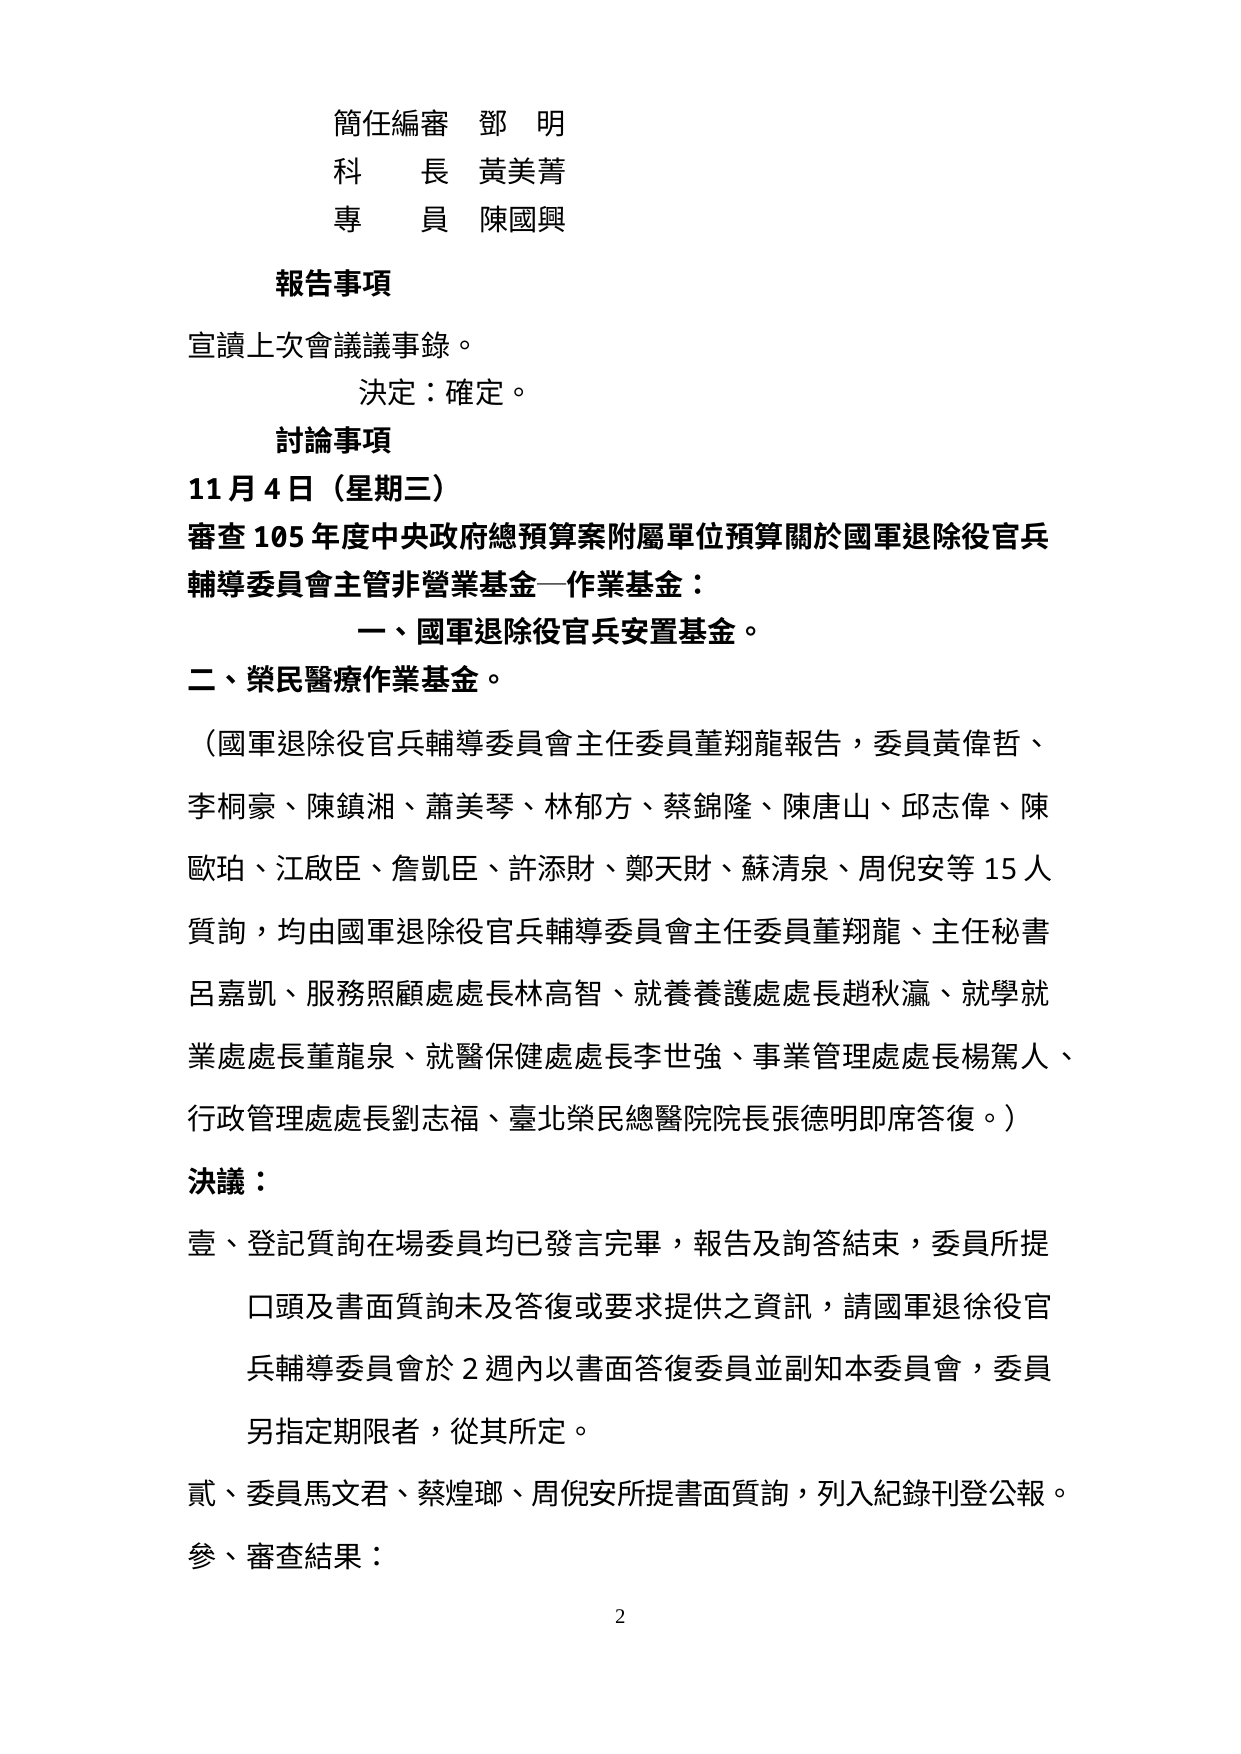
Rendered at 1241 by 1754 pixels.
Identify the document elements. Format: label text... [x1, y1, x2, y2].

text 11月4日（星期三） [187, 461, 1053, 509]
text 宣讀上次會議議事錄。 [187, 302, 1053, 365]
text 一、國軍退除役官兵安置基金。 [357, 604, 1053, 652]
text 報告事項 [187, 240, 1053, 302]
text 貳、委員馬文君、蔡煌瑯、周倪安所提書面質詢，列入紀錄刊登公報。 [187, 1450, 1053, 1513]
text （國軍退除役官兵輔導委員會主任委員董翔龍報告，委員黃偉哲、李桐豪、陳鎮湘、蕭美琴、林郁方、蔡錦隆、陳唐山、邱志偉、陳歐珀、江啟臣、詹凱臣、許添財、鄭天財、蘇清泉、周倪安等15人質詢，均由國軍退除役官兵輔導委員會主任委員董翔龍、主任秘書呂嘉凱、服務照顧處處長林高智、就養養護處處長趙秋灜、就學就業處處長董龍泉、就醫保健處處長李世強、事業管理處處長楊駕人、行政管理處處長劉志福、臺北榮民總醫院院長張德明即席答復。） [187, 700, 1053, 1138]
text 科 長 黃美菁 [333, 144, 1053, 192]
text 專 員 陳國興 [333, 192, 1053, 240]
text 決議： [187, 1138, 1053, 1200]
text 參、審查結果： [187, 1513, 1053, 1575]
text 二、榮民醫療作業基金。 [187, 652, 1053, 700]
text 討論事項 [187, 413, 1053, 461]
text 決定：確定。 [358, 365, 1053, 413]
text 壹、登記質詢在場委員均已發言完畢，報告及詢答結束，委員所提口頭及書面質詢未及答復或要求提供之資訊，請國軍退徐役官兵輔導委員會於2週內以書面答復委員並副知本委員會，委員另指定期限者，從其所定。 [187, 1200, 1053, 1450]
text 審查105年度中央政府總預算案附屬單位預算關於國軍退除役官兵輔導委員會主管非營業基金─作業基金： [187, 509, 1053, 604]
text 簡任編審 鄧 明 [333, 96, 1053, 144]
